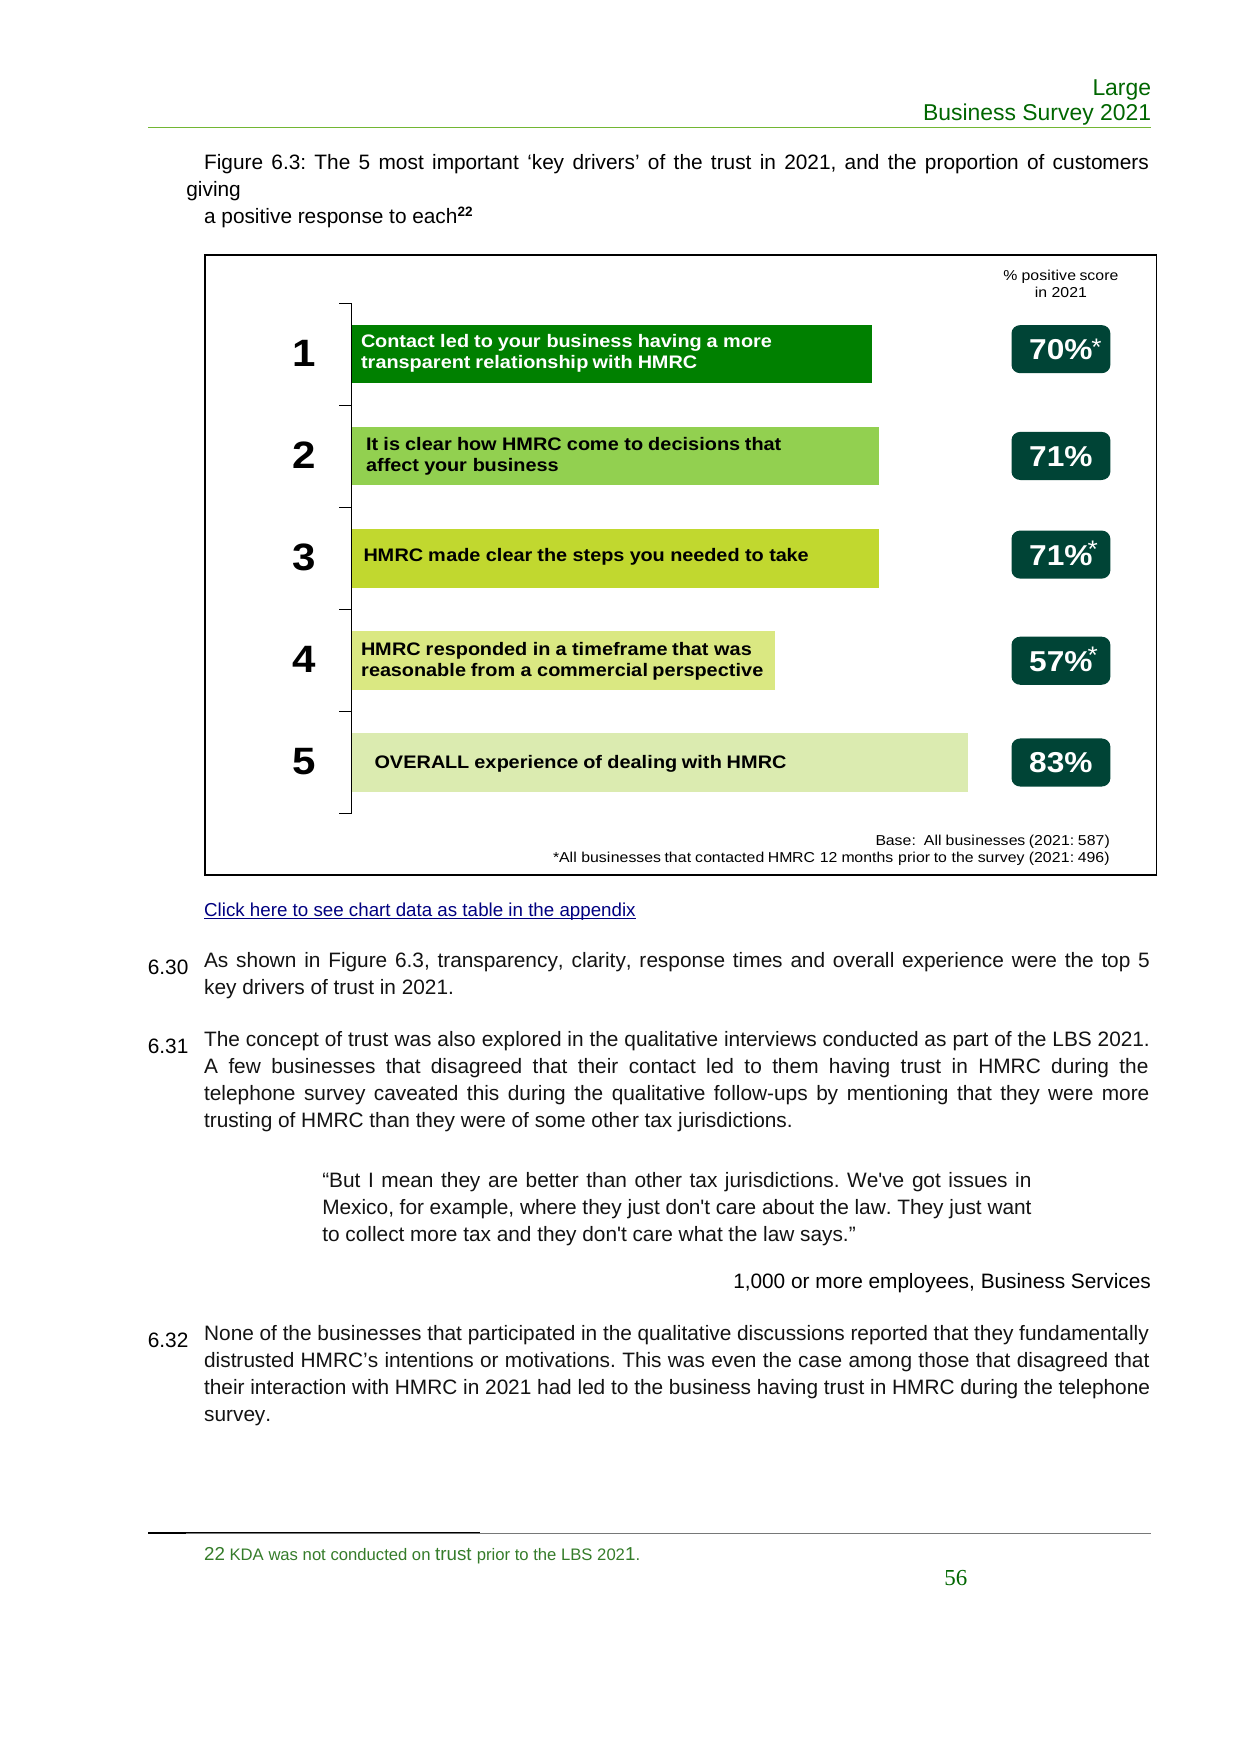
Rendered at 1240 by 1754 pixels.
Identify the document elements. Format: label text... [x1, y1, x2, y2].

list None of the businesses that participated in the qualitative discussions reported that they fundamentally distrusted HMRC’s intentions or motivations. This was even the case among those that disagreed that their interaction with HMRC in 2021 had led to the business having trust in HMRC during the telephone survey. [148, 1326, 1151, 1434]
text Click here to see chart data as table in the appendix [204, 901, 1151, 928]
subtitle KDA was not conducted on trust prior to the LBS 2021. [186, 1534, 1151, 1565]
subtitle a positive response to each [186, 202, 1151, 229]
subtitle Figure 6.3: The 5 most important ‘key drivers’ of the trust in 2021, and the proportion of customers giving [186, 148, 1151, 202]
list As shown in Figure 6.3, transparency, clarity, response times and overall experience were the top 5 key drivers of trust in 2021. [148, 953, 1151, 1007]
subtitle 1,000 or more employees, Business Services [204, 1247, 1151, 1301]
list The concept of trust was also explored in the qualitative interviews conducted as part of the LBS 2021. A few businesses that disagreed that their contact led to them having trust in HMRC during the telephone survey caveated this during the qualitative follow-ups by mentioning that they were more trusting of HMRC than they were of some other tax jurisdictions. [148, 1032, 1151, 1140]
text “But I mean they are better than other tax jurisdictions. We've got issues in Mexico, for example, where they just don't care about the law. They just want to collect more tax and they don't care what the law says.” [322, 1165, 1033, 1247]
